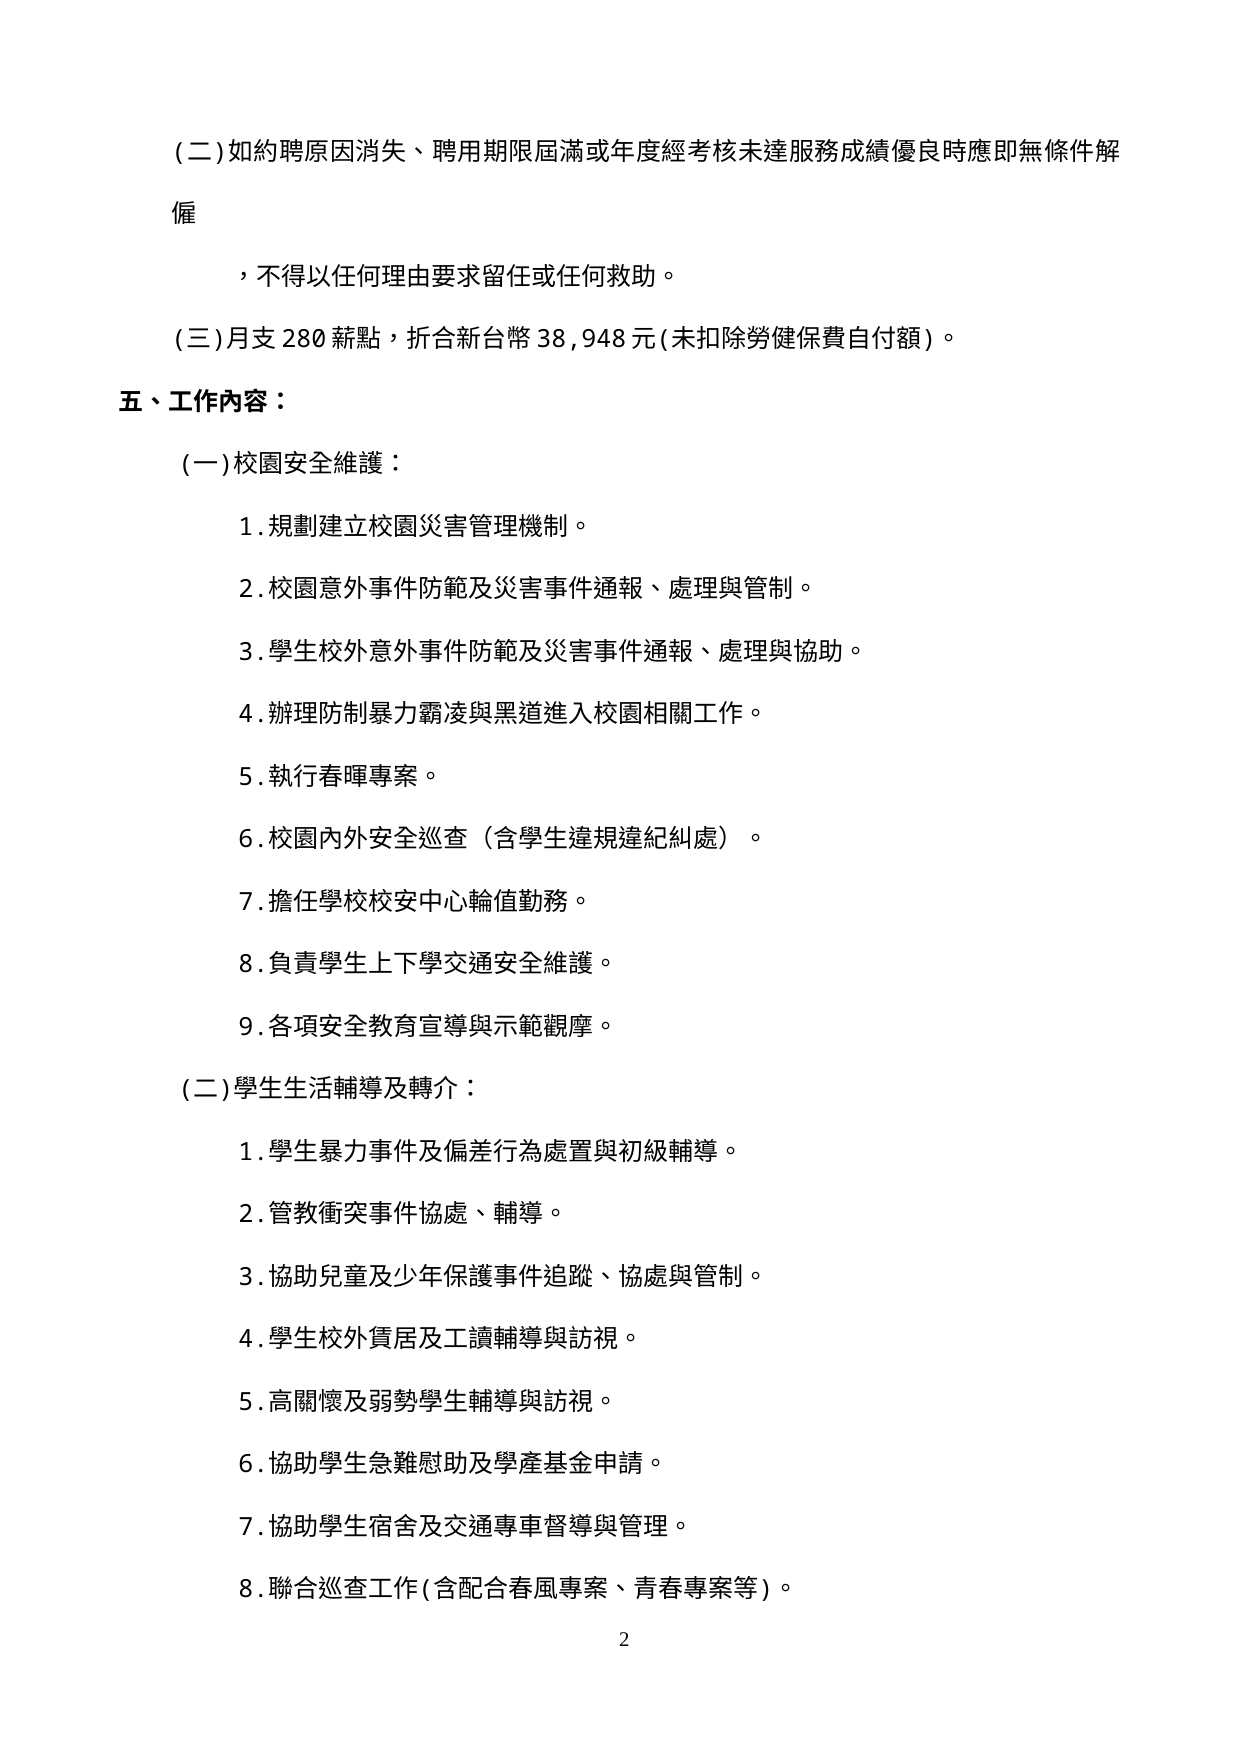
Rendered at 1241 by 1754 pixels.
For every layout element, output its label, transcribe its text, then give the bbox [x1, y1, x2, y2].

text 5.執行春暉專案。 [118, 733, 1122, 795]
text (二)學生生活輔導及轉介： [118, 1045, 1122, 1108]
text 1.學生暴力事件及偏差行為處置與初級輔導。 [118, 1108, 1122, 1170]
text ，不得以任何理由要求留任或任何救助。 [171, 233, 1122, 295]
text (三)月支280薪點，折合新台幣38,948元(未扣除勞健保費自付額)。 [171, 295, 1122, 358]
text 2.校園意外事件防範及災害事件通報、處理與管制。 [118, 545, 1122, 608]
text 2.管教衝突事件協處、輔導。 [118, 1170, 1122, 1233]
text (一)校園安全維護： [118, 420, 1122, 483]
text 6.協助學生急難慰助及學產基金申請。 [118, 1420, 1122, 1483]
text 7.擔任學校校安中心輪值勤務。 [118, 858, 1122, 920]
text 4.學生校外賃居及工讀輔導與訪視。 [118, 1295, 1122, 1358]
text 4.辦理防制暴力霸凌與黑道進入校園相關工作。 [118, 670, 1122, 733]
text 9.各項安全教育宣導與示範觀摩。 [118, 983, 1122, 1045]
text 8.聯合巡查工作(含配合春風專案、青春專案等)。 [118, 1545, 1122, 1608]
text 7.協助學生宿舍及交通專車督導與管理。 [118, 1483, 1122, 1545]
text 6.校園內外安全巡查（含學生違規違紀糾處）。 [118, 795, 1122, 858]
text 3.學生校外意外事件防範及災害事件通報、處理與協助。 [118, 608, 1122, 670]
text 1.規劃建立校園災害管理機制。 [118, 483, 1122, 545]
text 5.高關懷及弱勢學生輔導與訪視。 [118, 1358, 1122, 1420]
text 8.負責學生上下學交通安全維護。 [118, 920, 1122, 983]
text 五、工作內容： [118, 358, 1122, 420]
text 3.協助兒童及少年保護事件追蹤、協處與管制。 [118, 1233, 1122, 1295]
text (二)如約聘原因消失、聘用期限屆滿或年度經考核未達服務成績優良時應即無條件解僱 [171, 108, 1122, 233]
